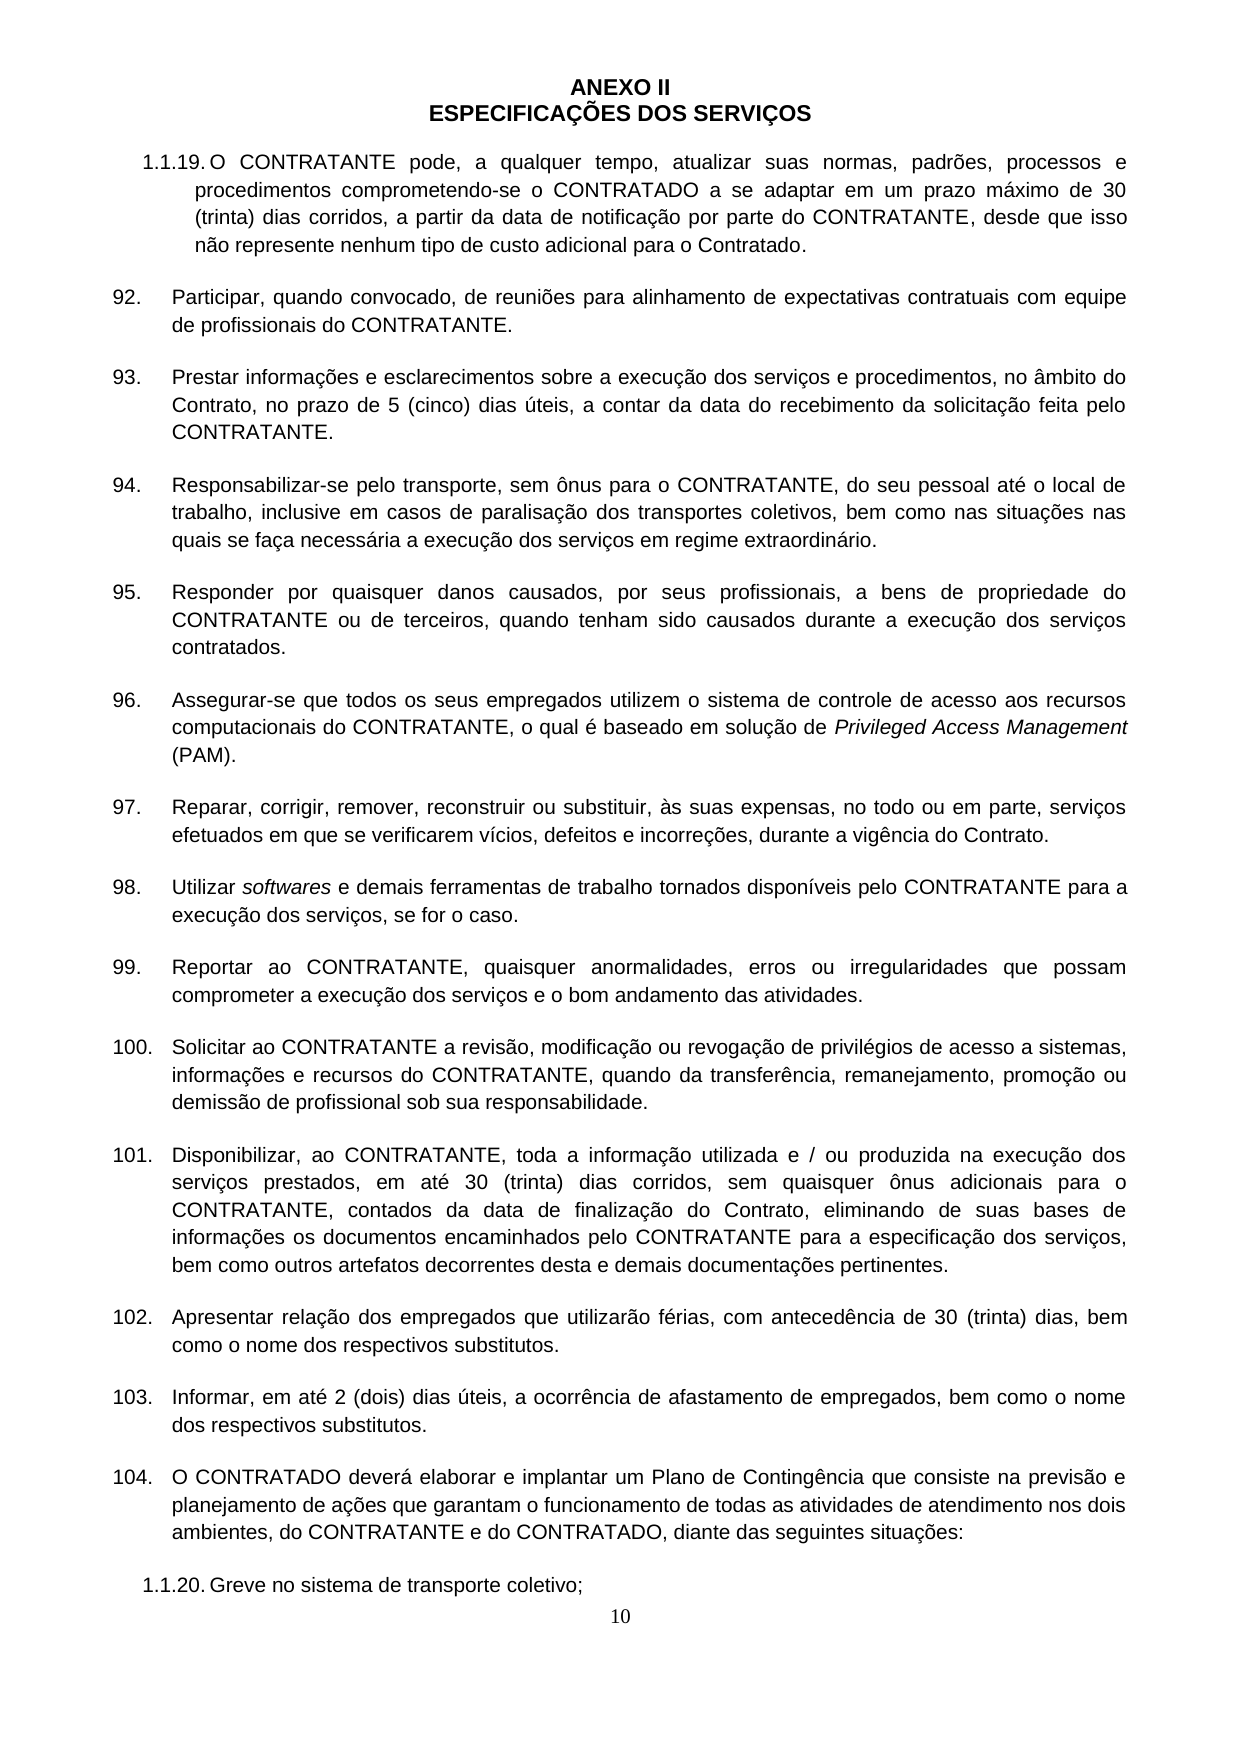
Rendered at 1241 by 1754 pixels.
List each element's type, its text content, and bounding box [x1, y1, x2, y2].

subtitle Prestar informações e esclarecimentos sobre a execução dos serviços e procedimentos, no âmbito do Contrato, no prazo de 5 (cinco) dias úteis, a contar da data do recebimento da solicitação feita pelo CONTRATANTE. [112, 365, 1128, 444]
subtitle Responsabilizar-se pelo transporte, sem ônus para o CONTRATANTE, do seu pessoal até o local de trabalho, inclusive em casos de paralisação dos transportes coletivos, bem como nas situações nas quais se faça necessária a execução dos serviços em regime extraordinário. [112, 472, 1128, 551]
subtitle Responder por quaisquer danos causados, por seus profissionais, a bens de propriedade do CONTRATANTE ou de terceiros, quando tenham sido causados durante a execução dos serviços contratados. [112, 580, 1128, 659]
subtitle Disponibilizar, ao CONTRATANTE, toda a informação utilizada e / ou produzida na execução dos serviços prestados, em até 30 (trinta) dias corridos, sem quaisquer ônus adicionais para o CONTRATANTE, contados da data de finalização do Contrato, eliminando de suas bases de informações os documentos encaminhados pelo CONTRATANTE para a especificação dos serviços, bem como outros artefatos decorrentes desta e demais documentações pertinentes. [112, 1142, 1128, 1276]
subtitle Utilizar softwares e demais ferramentas de trabalho tornados disponíveis pelo CONTRATANTE para a execução dos serviços, se for o caso. [112, 875, 1128, 926]
subtitle Participar, quando convocado, de reuniões para alinhamento de expectativas contratuais com equipe de profissionais do CONTRATANTE. [112, 285, 1128, 336]
subtitle Assegurar-se que todos os seus empregados utilizem o sistema de controle de acesso aos recursos computacionais do CONTRATANTE, o qual é baseado em solução de Privileged Access Management (PAM). [112, 687, 1128, 766]
subtitle Reportar ao CONTRATANTE, quaisquer anormalidades, erros ou irregularidades que possam comprometer a execução dos serviços e o bom andamento das atividades. [112, 955, 1128, 1006]
subtitle Apresentar relação dos empregados que utilizarão férias, com antecedência de 30 (trinta) dias, bem como o nome dos respectivos substitutos. [112, 1305, 1128, 1356]
subtitle Solicitar ao CONTRATANTE a revisão, modificação ou revogação de privilégios de acesso a sistemas, informações e recursos do CONTRATANTE, quando da transferência, remanejamento, promoção ou demissão de profissional sob sua responsabilidade. [112, 1035, 1128, 1114]
list Greve no sistema de transporte coletivo; [142, 1572, 1128, 1596]
list O CONTRATANTE pode, a qualquer tempo, atualizar suas normas, padrões, processos e procedimentos comprometendo-se o CONTRATADO a se adaptar em um prazo máximo de 30 (trinta) dias corridos, a partir da data de notificação por parte do CONTRATANTE, desde que isso não represente nenhum tipo de custo adicional para o Contratado. [142, 150, 1128, 256]
subtitle Informar, em até 2 (dois) dias úteis, a ocorrência de afastamento de empregados, bem como o nome dos respectivos substitutos. [112, 1385, 1128, 1436]
subtitle O CONTRATADO deverá elaborar e implantar um Plano de Contingência que consiste na previsão e planejamento de ações que garantam o funcionamento de todas as atividades de atendimento nos dois ambientes, do CONTRATANTE e do CONTRATADO, diante das seguintes situações: [112, 1465, 1128, 1544]
subtitle Reparar, corrigir, remover, reconstruir ou substituir, às suas expensas, no todo ou em parte, serviços efetuados em que se verificarem vícios, defeitos e incorreções, durante a vigência do Contrato. [112, 795, 1128, 846]
